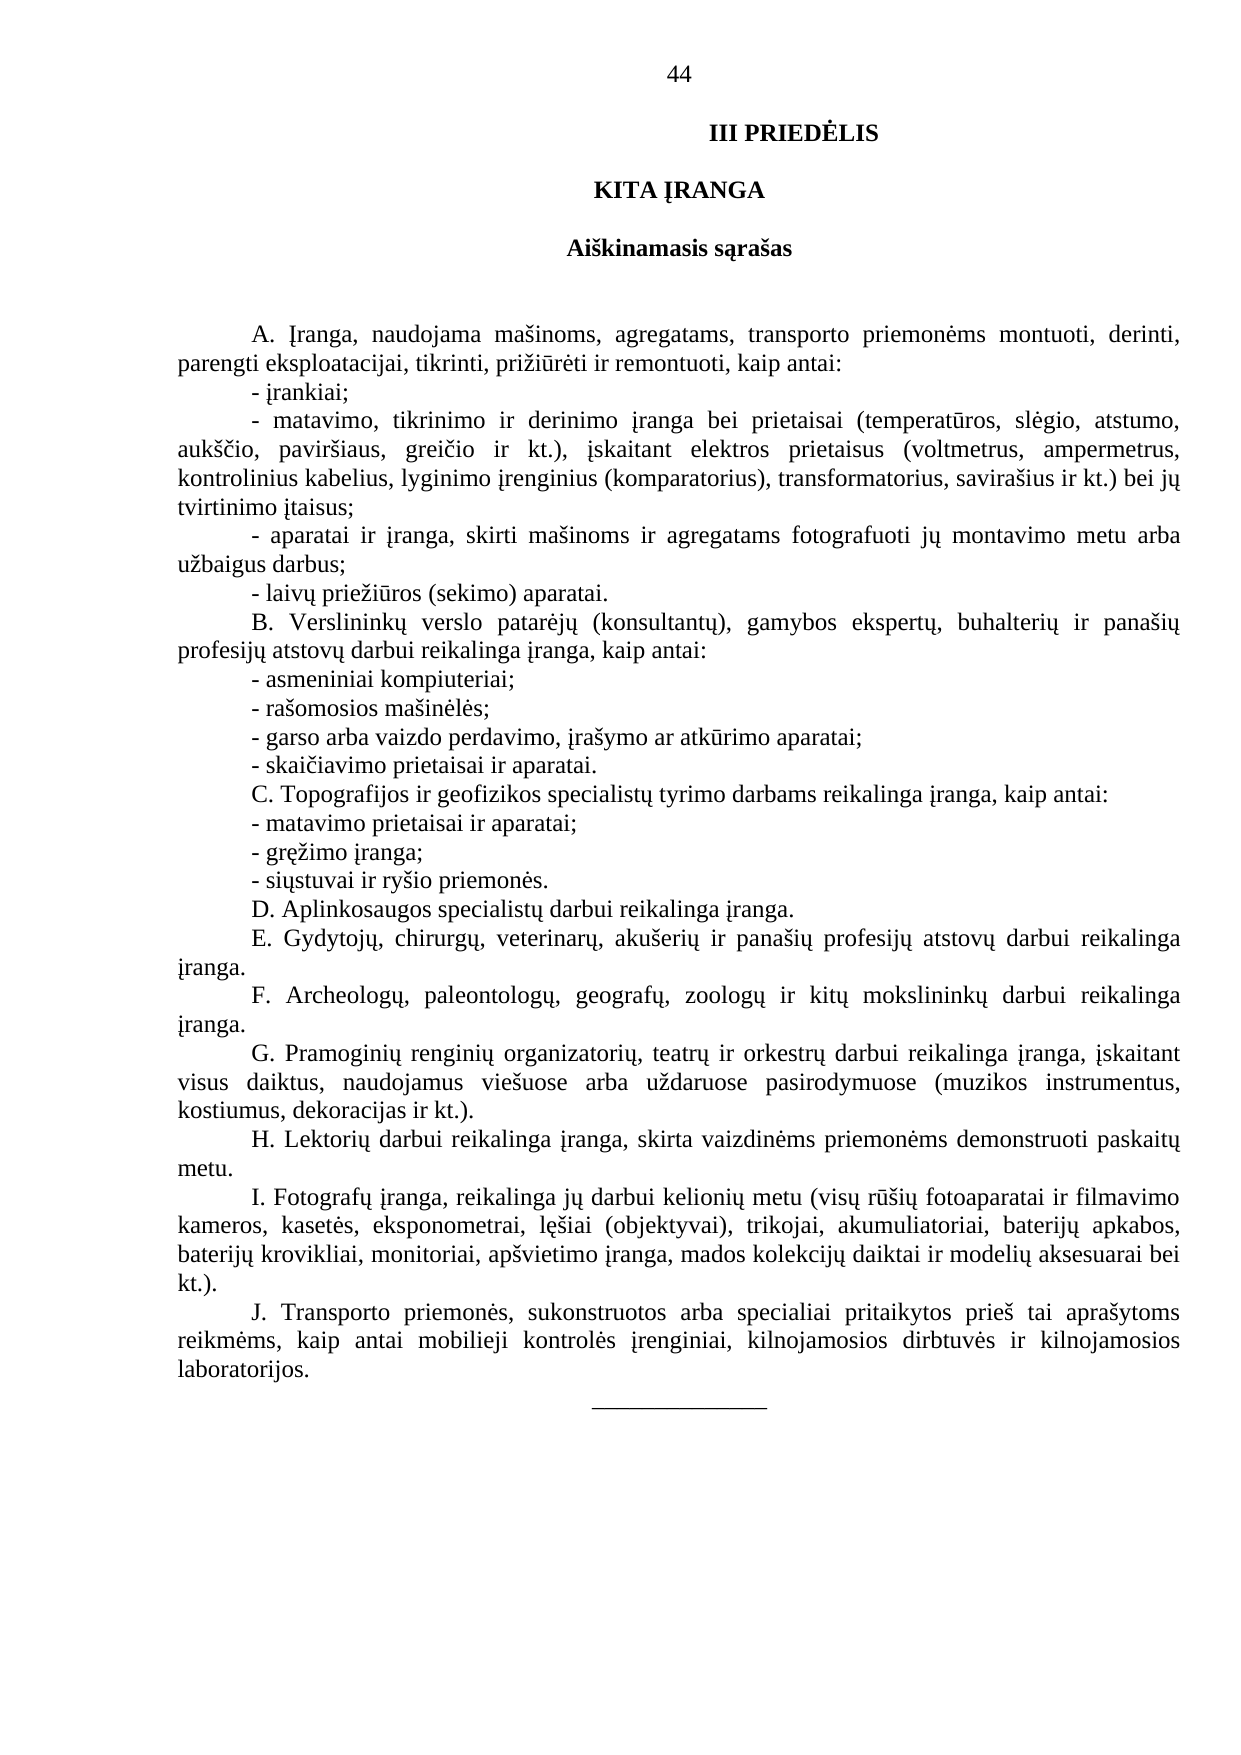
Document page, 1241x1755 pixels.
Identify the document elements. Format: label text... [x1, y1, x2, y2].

text - garso arba vaizdo perdavimo, įrašymo ar atkūrimo aparatai; [177, 722, 1181, 751]
text - įrankiai; [177, 377, 1181, 406]
text - asmeniniai kompiuteriai; [177, 664, 1181, 693]
text C. Topografijos ir geofizikos specialistų tyrimo darbams reikalinga įranga, kaip antai: [177, 779, 1181, 808]
text - laivų priežiūros (sekimo) aparatai. [177, 578, 1181, 607]
text Aiškinamasis sąrašas [177, 233, 1181, 262]
text B. Verslininkų verslo patarėjų (konsultantų), gamybos ekspertų, buhalterių ir panašių profesijų atstovų darbui reikalinga įranga, kaip antai: [177, 607, 1181, 664]
text - rašomosios mašinėlės; [177, 693, 1181, 722]
text - matavimo prietaisai ir aparatai; [177, 808, 1181, 837]
text I. Fotografų įranga, reikalinga jų darbui kelionių metu (visų rūšių fotoaparatai ir filmavimo kameros, kasetės, eksponometrai, lęšiai (objektyvai), trikojai, akumuliatoriai, baterijų apkabos, baterijų krovikliai, monitoriai, apšvietimo įranga, mados kolekcijų daiktai ir modelių aksesuarai bei kt.). [177, 1182, 1181, 1297]
text - siųstuvai ir ryšio priemonės. [177, 866, 1181, 894]
text - gręžimo įranga; [177, 837, 1181, 866]
text ______________ [177, 1383, 1181, 1412]
text J. Transporto priemonės, sukonstruotos arba specialiai pritaikytos prieš tai aprašytoms reikmėms, kaip antai mobilieji kontrolės įrenginiai, kilnojamosios dirbtuvės ir kilnojamosios laboratorijos. [177, 1297, 1181, 1383]
text - skaičiavimo prietaisai ir aparatai. [177, 751, 1181, 779]
text A. Įranga, naudojama mašinoms, agregatams, transporto priemonėms montuoti, derinti, parengti eksploatacijai, tikrinti, prižiūrėti ir remontuoti, kaip antai: [177, 319, 1181, 377]
text Kita įranga [177, 176, 1181, 204]
text G. Pramoginių renginių organizatorių, teatrų ir orkestrų darbui reikalinga įranga, įskaitant visus daiktus, naudojamus viešuose arba uždaruose pasirodymuose (muzikos instrumentus, kostiumus, dekoracijas ir kt.). [177, 1038, 1181, 1124]
text F. Archeologų, paleontologų, geografų, zoologų ir kitų mokslininkų darbui reikalinga įranga. [177, 981, 1181, 1038]
text D. Aplinkosaugos specialistų darbui reikalinga įranga. [177, 894, 1181, 923]
text E. Gydytojų, chirurgų, veterinarų, akušerių ir panašių profesijų atstovų darbui reikalinga įranga. [177, 923, 1181, 981]
text H. Lektorių darbui reikalinga įranga, skirta vaizdinėms priemonėms demonstruoti paskaitų metu. [177, 1124, 1181, 1182]
text - matavimo, tikrinimo ir derinimo įranga bei prietaisai (temperatūros, slėgio, atstumo, aukščio, paviršiaus, greičio ir kt.), įskaitant elektros prietaisus (voltmetrus, ampermetrus, kontrolinius kabelius, lyginimo įrenginius (komparatorius), transformatorius, savirašius ir kt.) bei jų tvirtinimo įtaisus; [177, 406, 1181, 521]
text - aparatai ir įranga, skirti mašinoms ir agregatams fotografuoti jų montavimo metu arba užbaigus darbus; [177, 521, 1181, 578]
text III PRIEDĖLIS [177, 118, 1181, 147]
